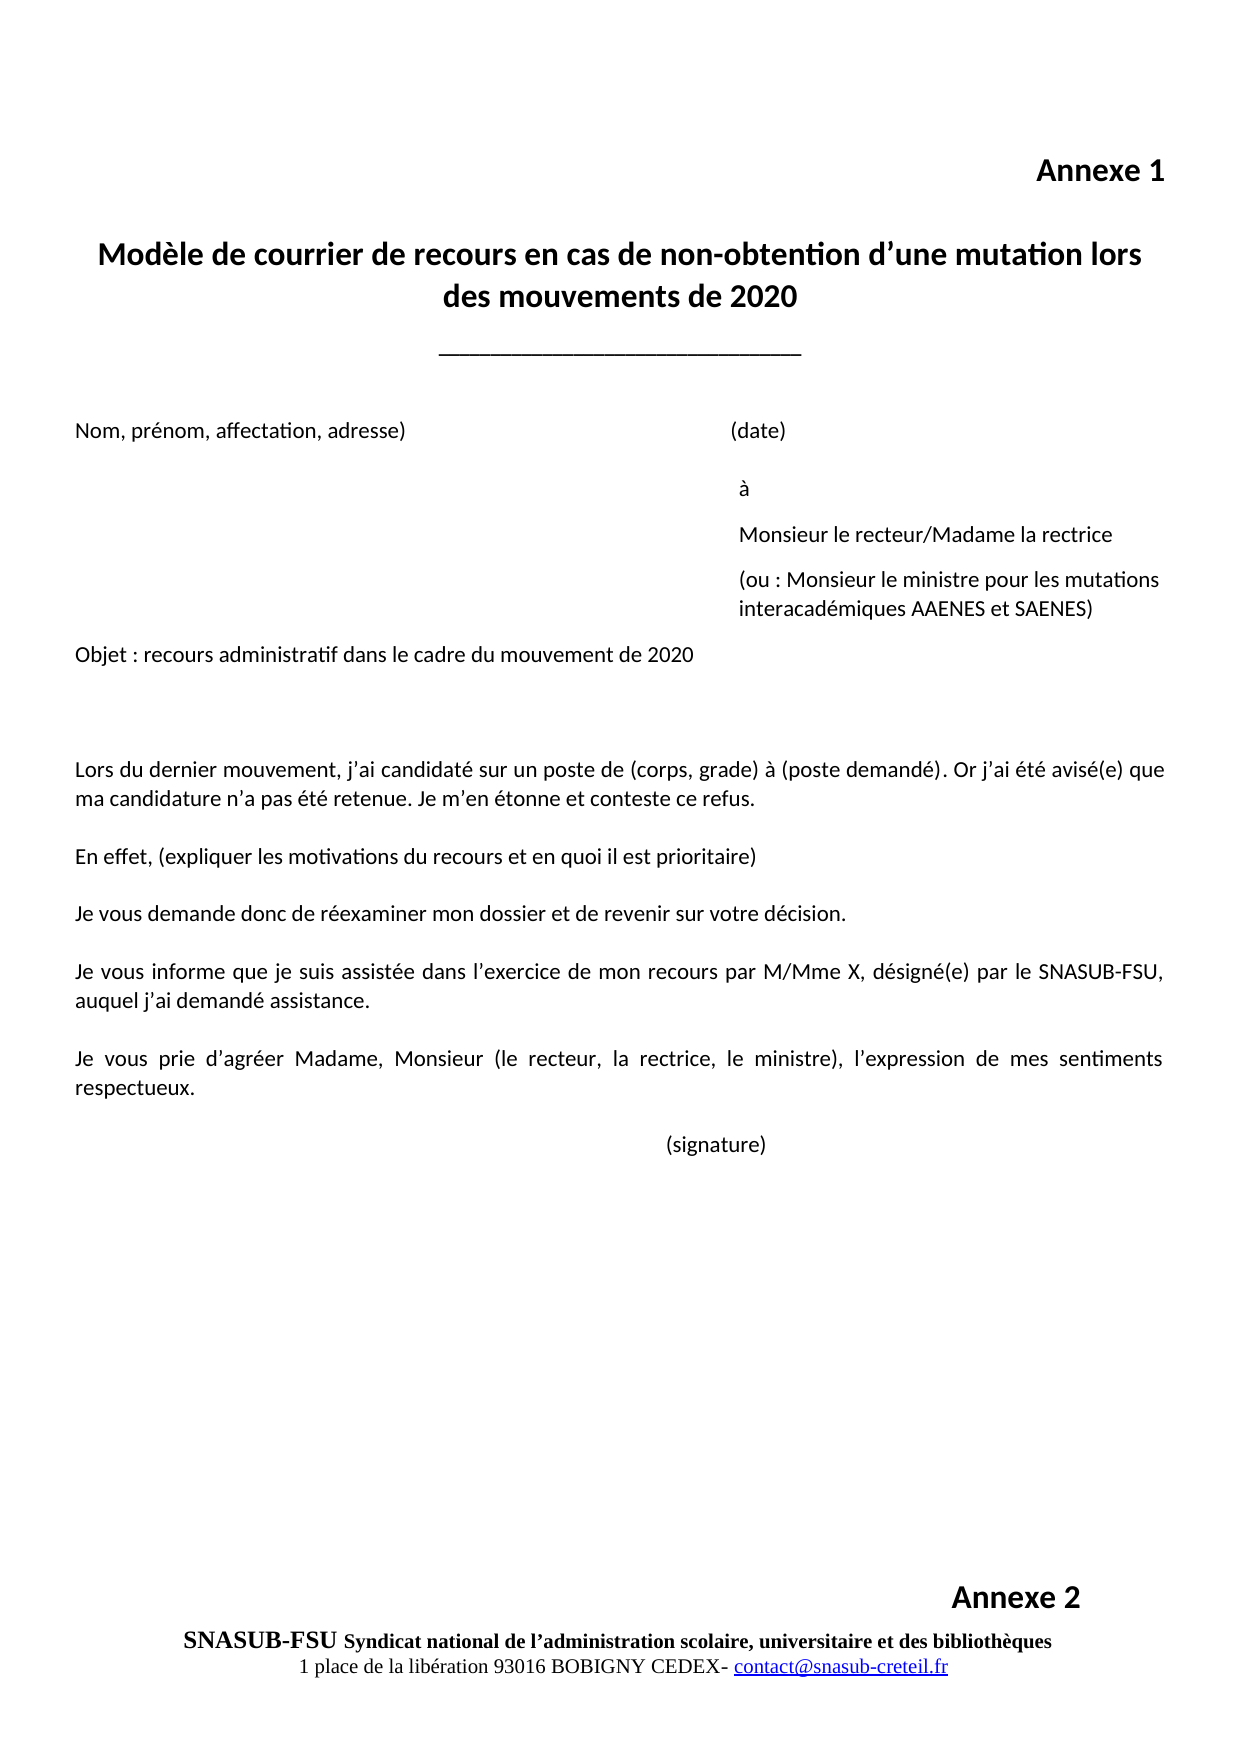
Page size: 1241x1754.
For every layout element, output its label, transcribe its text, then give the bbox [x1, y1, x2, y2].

text à [75, 474, 1165, 502]
text (ou : Monsieur le ministre pour les mutations interacadémiques AAENES et SAENES) [75, 565, 1165, 622]
text Annexe 1 [75, 149, 1165, 190]
text (signature) [666, 1130, 1165, 1158]
text Je vous demande donc de réexaminer mon dossier et de revenir sur votre décision. [75, 899, 1165, 927]
text Annexe 2 [75, 1576, 1081, 1617]
text ___________________________________ [75, 333, 1165, 359]
text Objet : recours administratif dans le cadre du mouvement de 2020 [75, 640, 1165, 668]
text En effet, (expliquer les motivations du recours et en quoi il est prioritaire) [75, 842, 1165, 870]
text Je vous prie d’agréer Madame, Monsieur (le recteur, la rectrice, le ministre), l’expression de mes sentiments respectueux. [75, 1044, 1165, 1101]
text Nom, prénom, affectation, adresse) (date) [75, 417, 1165, 445]
text Lors du dernier mouvement, j’ai candidaté sur un poste de (corps, grade) à (poste demandé). Or j’ai été avisé(e) que ma candidature n’a pas été retenue. Je m’en étonne et conteste ce refus. [75, 755, 1165, 812]
text Je vous informe que je suis assistée dans l’exercice de mon recours par M/Mme X, désigné(e) par le SNASUB-FSU, auquel j’ai demandé assistance. [75, 957, 1165, 1014]
text Modèle de courrier de recours en cas de non-obtention d’une mutation lors des mouvements de 2020 [75, 191, 1165, 316]
text Monsieur le recteur/Madame la rectrice [75, 520, 1165, 548]
